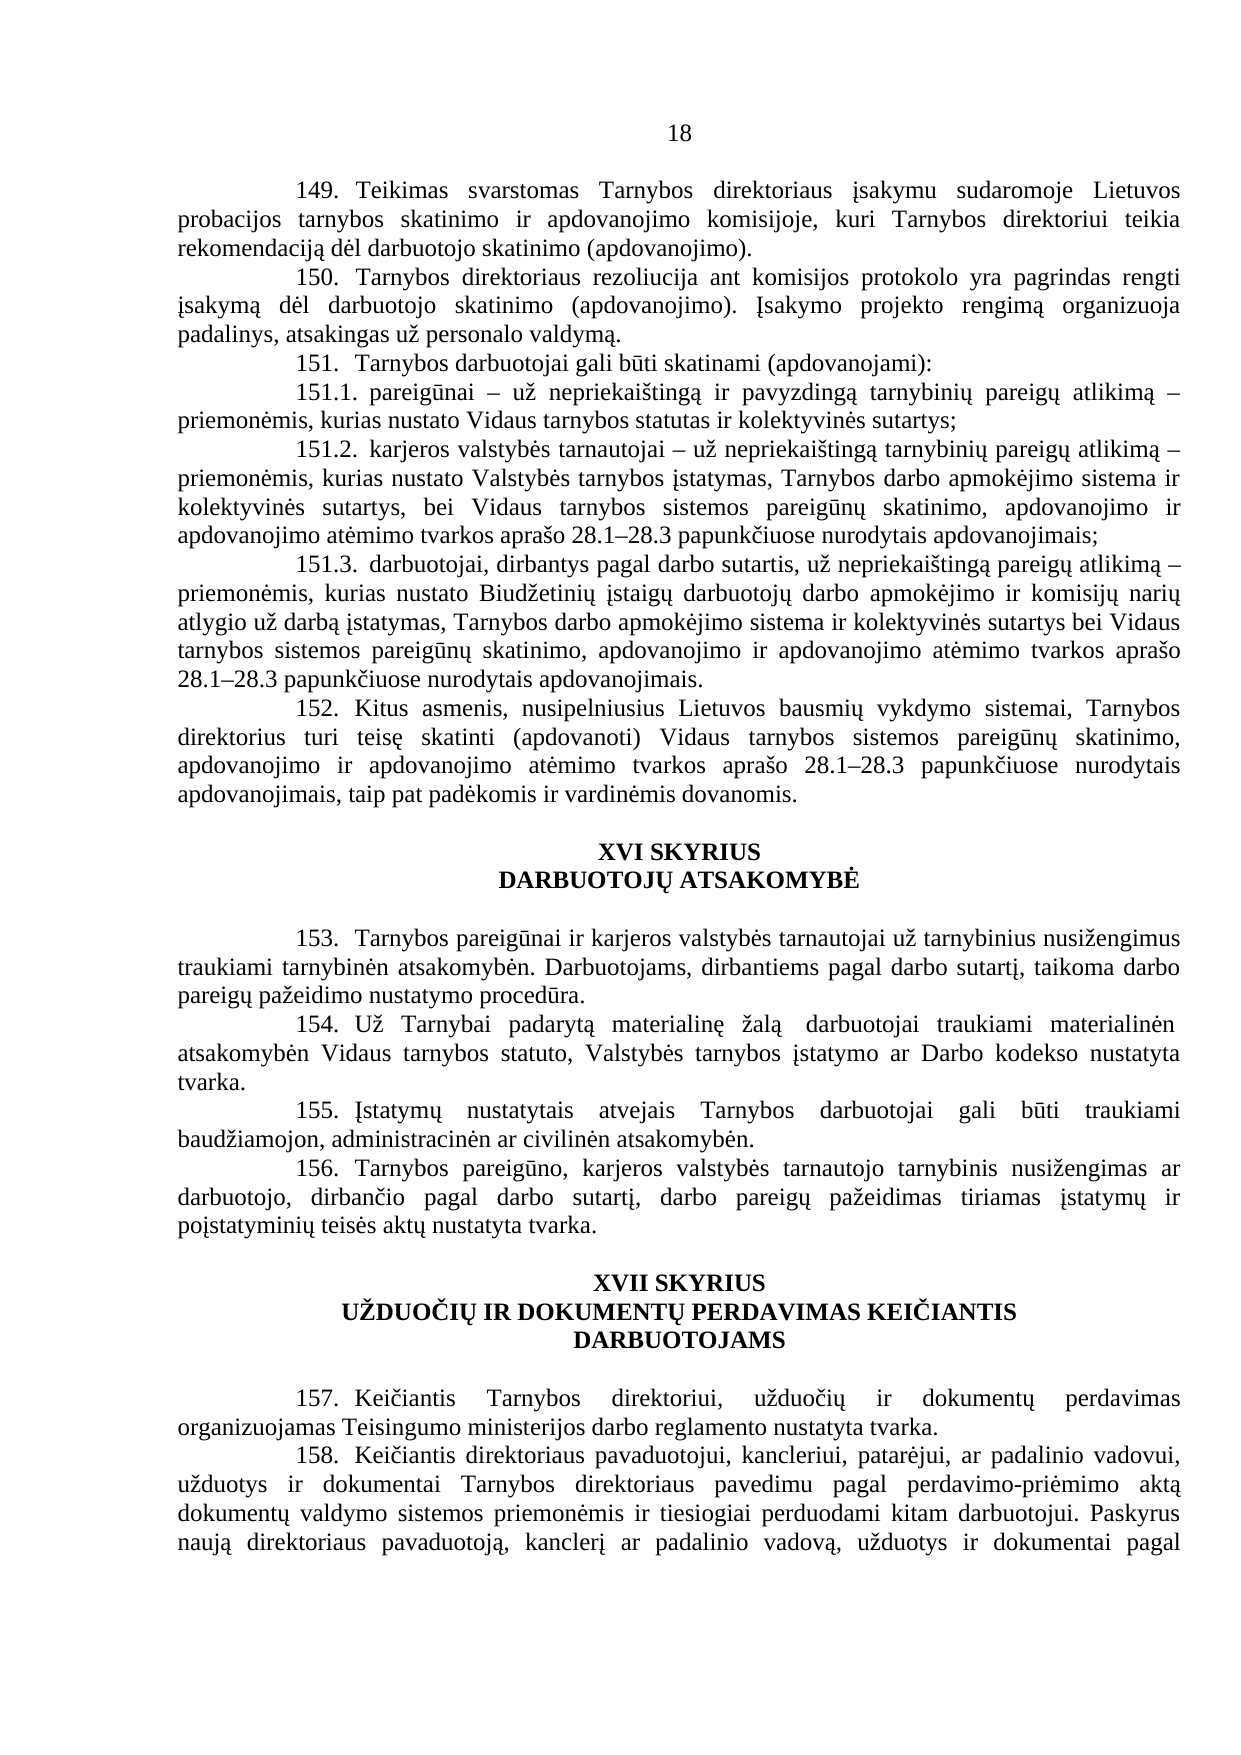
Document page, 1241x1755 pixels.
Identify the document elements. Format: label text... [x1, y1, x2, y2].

text DARBUOTOJŲ ATSAKOMYBĖ [177, 866, 1181, 894]
text 150. Tarnybos direktoriaus rezoliucija ant komisijos protokolo yra pagrindas rengti įsakymą dėl darbuotojo skatinimo (apdovanojimo). Įsakymo projekto rengimą organizuoja padalinys, atsakingas už personalo valdymą. [177, 262, 1181, 348]
text XVI SKYRIUS [177, 837, 1181, 866]
text 153. Tarnybos pareigūnai ir karjeros valstybės tarnautojai už tarnybinius nusižengimus traukiami tarnybinėn atsakomybėn. Darbuotojams, dirbantiems pagal darbo sutartį, taikoma darbo pareigų pažeidimo nustatymo procedūra. [177, 923, 1181, 1009]
text 149. Teikimas svarstomas Tarnybos direktoriaus įsakymu sudaromoje Lietuvos probacijos tarnybos skatinimo ir apdovanojimo komisijoje, kuri Tarnybos direktoriui teikia rekomendaciją dėl darbuotojo skatinimo (apdovanojimo). [177, 176, 1181, 262]
text 157. Keičiantis Tarnybos direktoriui, užduočių ir dokumentų perdavimas organizuojamas Teisingumo ministerijos darbo reglamento nustatyta tvarka. [177, 1383, 1181, 1441]
text 152. Kitus asmenis, nusipelniusius Lietuvos bausmių vykdymo sistemai, Tarnybos direktorius turi teisę skatinti (apdovanoti) Vidaus tarnybos sistemos pareigūnų skatinimo, apdovanojimo ir apdovanojimo atėmimo tvarkos aprašo 28.1–28.3 papunkčiuose nurodytais apdovanojimais, taip pat padėkomis ir vardinėmis dovanomis. [177, 693, 1181, 808]
text 158. Keičiantis direktoriaus pavaduotojui, kancleriui, patarėjui, ar padalinio vadovui, užduotys ir dokumentai Tarnybos direktoriaus pavedimu pagal perdavimo-priėmimo aktą dokumentų valdymo sistemos priemonėmis ir tiesiogiai perduodami kitam darbuotojui. Paskyrus naują direktoriaus pavaduotoją, kanclerį ar padalinio vadovą, užduotys ir dokumentai pagal [177, 1441, 1181, 1556]
subtitle UŽDUOČIŲ IR DOKUMENTŲ PERDAVIMAS KEIČIANTIS [177, 1297, 1181, 1326]
text 151. Tarnybos darbuotojai gali būti skatinami (apdovanojami): [177, 348, 1181, 377]
text 151.1. pareigūnai – už nepriekaištingą ir pavyzdingą tarnybinių pareigų atlikimą – priemonėmis, kurias nustato Vidaus tarnybos statutas ir kolektyvinės sutartys; [177, 377, 1181, 434]
text 155. Įstatymų nustatytais atvejais Tarnybos darbuotojai gali būti traukiami baudžiamojon, administracinėn ar civilinėn atsakomybėn. [177, 1096, 1181, 1153]
subtitle DARBUOTOJAMS [177, 1326, 1181, 1354]
text 151.2. karjeros valstybės tarnautojai – už nepriekaištingą tarnybinių pareigų atlikimą – priemonėmis, kurias nustato Valstybės tarnybos įstatymas, Tarnybos darbo apmokėjimo sistema ir kolektyvinės sutartys, bei Vidaus tarnybos sistemos pareigūnų skatinimo, apdovanojimo ir apdovanojimo atėmimo tvarkos aprašo 28.1–28.3 papunkčiuose nurodytais apdovanojimais; [177, 434, 1181, 549]
subtitle XVII SKYRIUS [177, 1268, 1181, 1297]
text 156. Tarnybos pareigūno, karjeros valstybės tarnautojo tarnybinis nusižengimas ar darbuotojo, dirbančio pagal darbo sutartį, darbo pareigų pažeidimas tiriamas įstatymų ir poįstatyminių teisės aktų nustatyta tvarka. [177, 1153, 1181, 1239]
text 154. Už Tarnybai padarytą materialinę žalą darbuotojai traukiami materialinėn atsakomybėn Vidaus tarnybos statuto, Valstybės tarnybos įstatymo ar Darbo kodekso nustatyta tvarka. [177, 1009, 1181, 1096]
text 151.3. darbuotojai, dirbantys pagal darbo sutartis, už nepriekaištingą pareigų atlikimą – priemonėmis, kurias nustato Biudžetinių įstaigų darbuotojų darbo apmokėjimo ir komisijų narių atlygio už darbą įstatymas, Tarnybos darbo apmokėjimo sistema ir kolektyvinės sutartys bei Vidaus tarnybos sistemos pareigūnų skatinimo, apdovanojimo ir apdovanojimo atėmimo tvarkos aprašo 28.1–28.3 papunkčiuose nurodytais apdovanojimais. [177, 549, 1181, 693]
